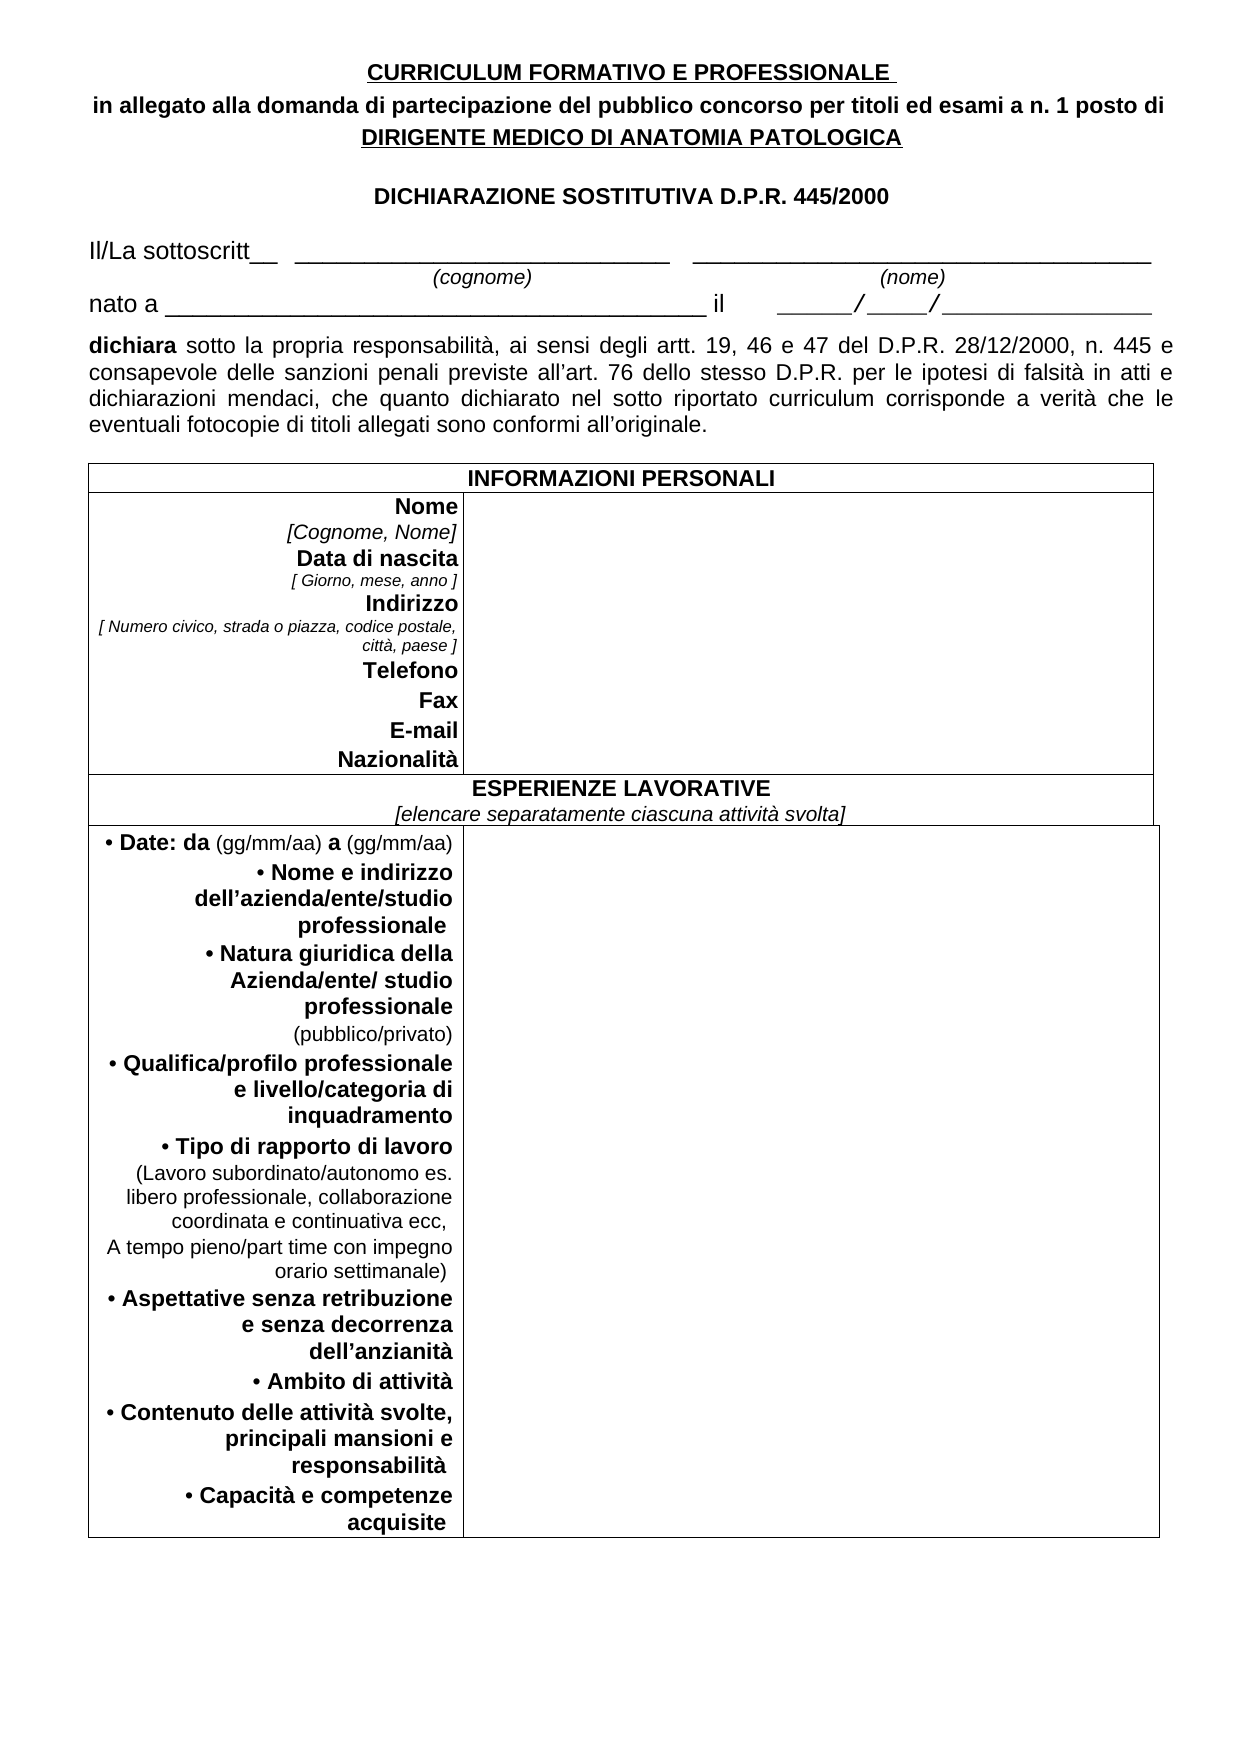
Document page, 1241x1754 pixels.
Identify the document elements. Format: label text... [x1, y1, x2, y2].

table_cell • Tipo di rapporto di lavoro (Lavoro subordinato/autonomo es. libero professionale, collaborazione coordinata e continuativa ecc, A tempo pieno/part time con impegno orario settimanale) [89, 1131, 463, 1283]
text dichiara sotto la propria responsabilità, ai sensi degli artt. 19, 46 e 47 del D.P.R. 28/12/2000, n. 445 e consapevole delle sanzioni penali previste all’art. 76 dello stesso D.P.R. per le ipotesi di falsità in atti e dichiarazioni mendaci, che quanto dichiarato nel sotto riportato curriculum corrisponde a verità che le eventuali fotocopie di titoli allegati sono conformi all’originale. [89, 332, 1174, 437]
table_cell Fax [89, 685, 463, 714]
table_cell [1154, 544, 1159, 655]
table_header INFORMAZIONI PERSONALI [89, 464, 1153, 492]
table_cell [1154, 492, 1159, 544]
table_cell • Ambito di attività [89, 1366, 463, 1397]
text CURRICULUM FORMATIVO E PROFESSIONALE [89, 59, 1174, 85]
text in allegato alla domanda di partecipazione del pubblico concorso per titoli ed esami a n. 1 posto di [89, 92, 1174, 118]
table_cell [464, 826, 1159, 857]
table_cell • Contenuto delle attività svolte, principali mansioni e responsabilità [89, 1397, 463, 1480]
table_header [1154, 463, 1159, 492]
table_cell [464, 493, 1153, 774]
text nato a _______________________________________ il _____/____/______________ [89, 289, 1174, 319]
table_cell Nazionalità [89, 744, 463, 774]
table_cell • Nome e indirizzo dell’azienda/ente/studio professionale • Natura giuridica della Azienda/ente/ studio professionale (pubblico/privato) [89, 857, 463, 1047]
text DICHIARAZIONE SOSTITUTIVA D.P.R. 445/2000 [89, 183, 1174, 209]
table_cell [1154, 655, 1159, 685]
table_cell E-mail [89, 715, 463, 744]
text DIRIGENTE MEDICO DI ANATOMIA PATOLOGICA [89, 124, 1174, 151]
table_cell Data di nascita [ Giorno, mese, anno ] Indirizzo [ Numero civico, strada o piazza, codice postale, città, paese ] [89, 544, 463, 655]
table_cell [464, 1397, 1159, 1480]
table_cell [1154, 685, 1159, 714]
table_cell [1154, 744, 1159, 774]
table_cell [464, 1048, 1159, 1131]
table_cell Telefono [89, 655, 463, 685]
table_cell [464, 1283, 1159, 1366]
table_cell • Capacità e competenze acquisite [89, 1480, 463, 1537]
table_cell [1154, 774, 1159, 825]
table_cell • Aspettative senza retribuzione e senza decorrenza dell’anzianità [89, 1283, 463, 1366]
text Il/La sottoscritt__ ___________________________ _________________________________ [89, 236, 1174, 265]
table_cell [464, 1366, 1159, 1397]
table_cell [1154, 715, 1159, 744]
table_cell [464, 1131, 1159, 1283]
text (cognome) (nome) [89, 265, 1174, 289]
table_cell • Date: da (gg/mm/aa) a (gg/mm/aa) [89, 826, 463, 857]
table_cell • Qualifica/profilo professionale e livello/categoria di inquadramento [89, 1048, 463, 1131]
table_cell [464, 857, 1159, 1047]
table_cell Nome [Cognome, Nome] [89, 493, 463, 544]
table_cell [464, 1480, 1159, 1537]
table_cell ESPERIENZE LAVORATIVE [elencare separatamente ciascuna attività svolta] [89, 775, 1153, 825]
